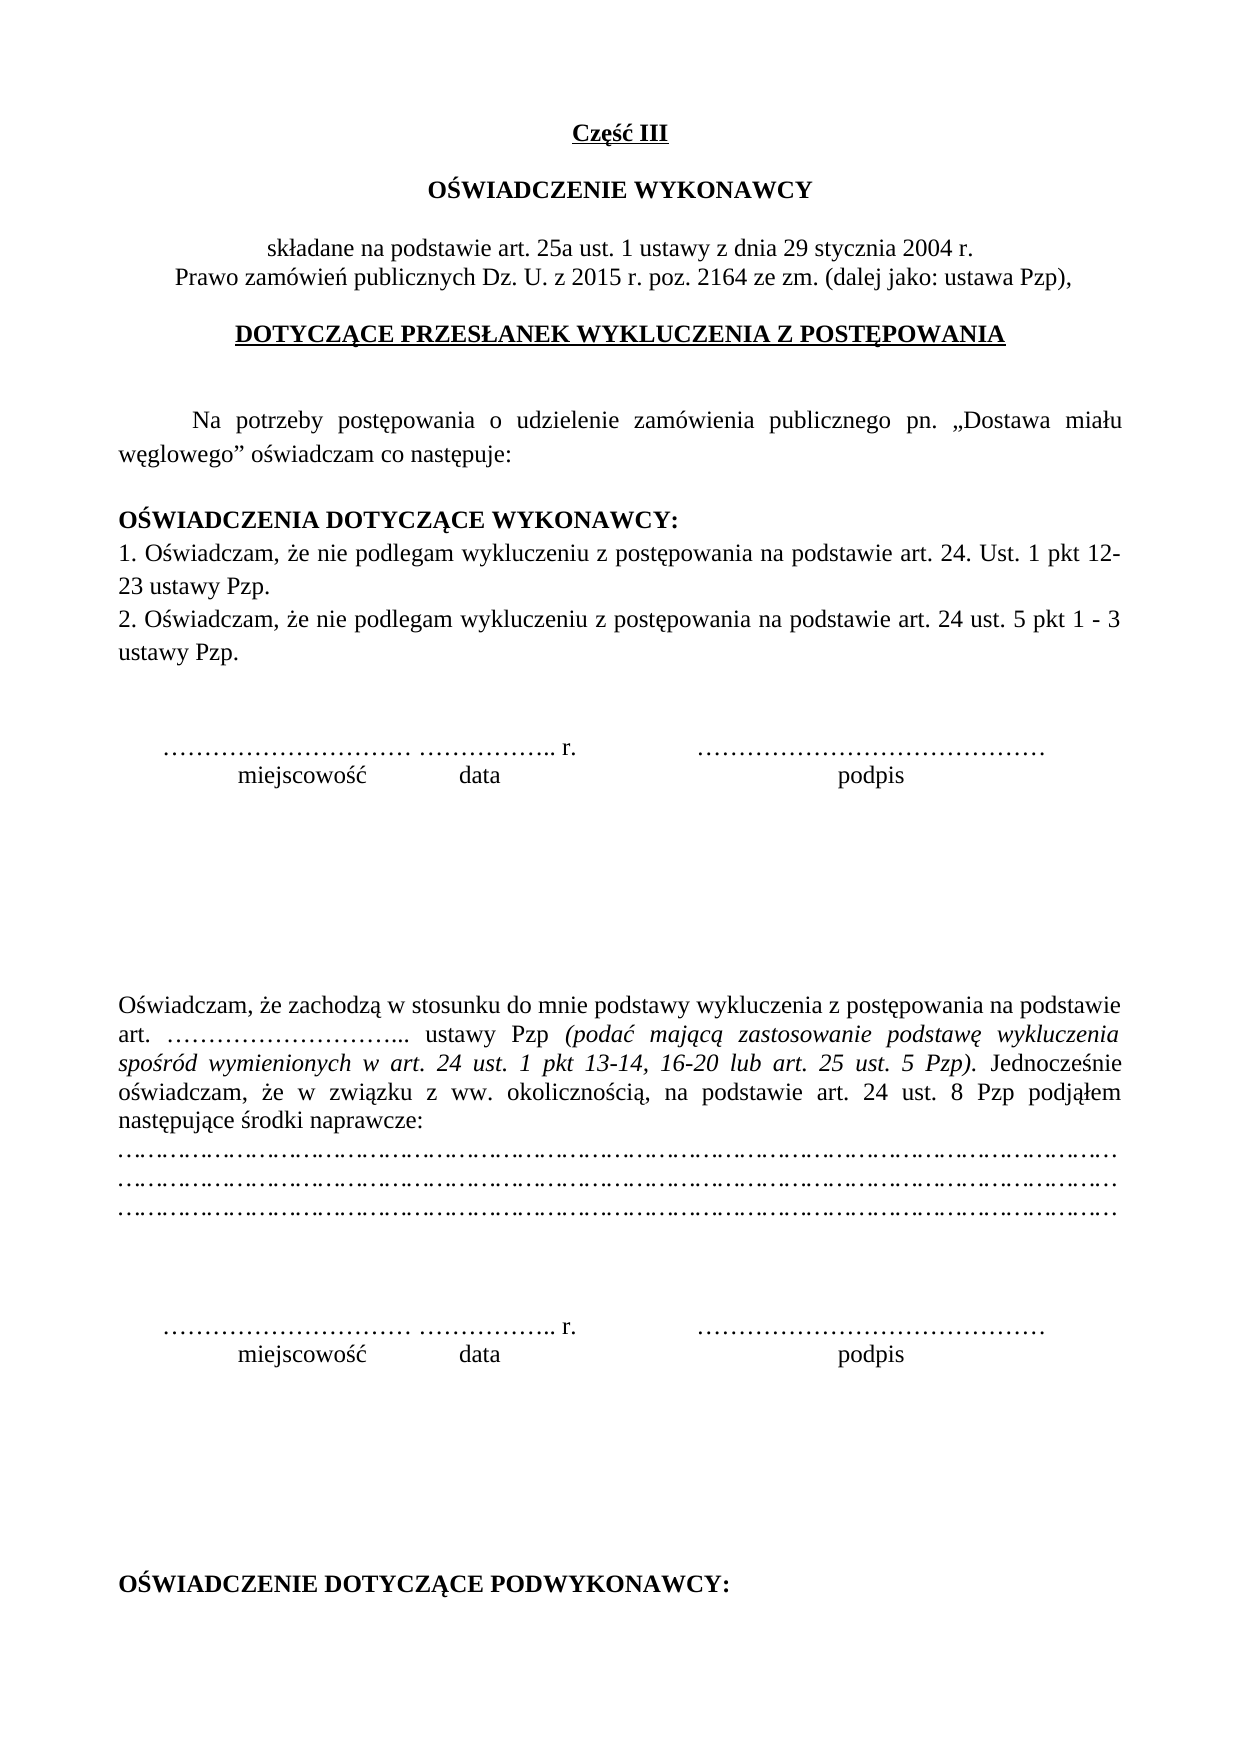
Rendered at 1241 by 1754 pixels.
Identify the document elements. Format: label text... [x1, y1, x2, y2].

text składane na podstawie art. 25a ust. 1 ustawy z dnia 29 stycznia 2004 r. [118, 233, 1122, 262]
text 1. Oświadczam, że nie podlegam wykluczeniu z postępowania na podstawie art. 24. Ust. 1 pkt 12-23 ustawy Pzp. [118, 538, 1122, 599]
text OŚWIADCZENIE WYKONAWCY [118, 176, 1122, 204]
text Na potrzeby postępowania o udzielenie zamówienia publicznego pn. „Dostawa miału węglowego” oświadczam co następuje: [118, 406, 1122, 467]
text Część III [118, 118, 1122, 147]
text DOTYCZĄCE PRZESŁANEK WYKLUCZENIA Z POSTĘPOWANIA [118, 319, 1122, 348]
text ……………………………………………………………………………………………………………………… [118, 1134, 1122, 1163]
text Prawo zamówień publicznych Dz. U. z 2015 r. poz. 2164 ze zm. (dalej jako: ustawa Pzp), [118, 262, 1122, 291]
text ……………………………………………………………………………………………………………………… [118, 1192, 1122, 1220]
text Oświadczam, że zachodzą w stosunku do mnie podstawy wykluczenia z postępowania na podstawie art. ………………………... ustawy Pzp (podać mającą zastosowanie podstawę wykluczenia spośród wymienionych w art. 24 ust. 1 pkt 13-14, 16-20 lub art. 25 ust. 5 Pzp). Jednocześnie oświadczam, że w związku z ww. okolicznością, na podstawie art. 24 ust. 8 Pzp podjąłem następujące środki naprawcze: [118, 990, 1122, 1134]
text OŚWIADCZENIA DOTYCZĄCE WYKONAWCY: [118, 505, 1122, 533]
text OŚWIADCZENIE DOTYCZĄCE PODWYKONAWCY: [118, 1569, 1122, 1598]
text ……………………………………………………………………………………………………………………… [118, 1163, 1122, 1192]
text 2. Oświadczam, że nie podlegam wykluczeniu z postępowania na podstawie art. 24 ust. 5 pkt 1 - 3 ustawy Pzp. [118, 604, 1122, 666]
